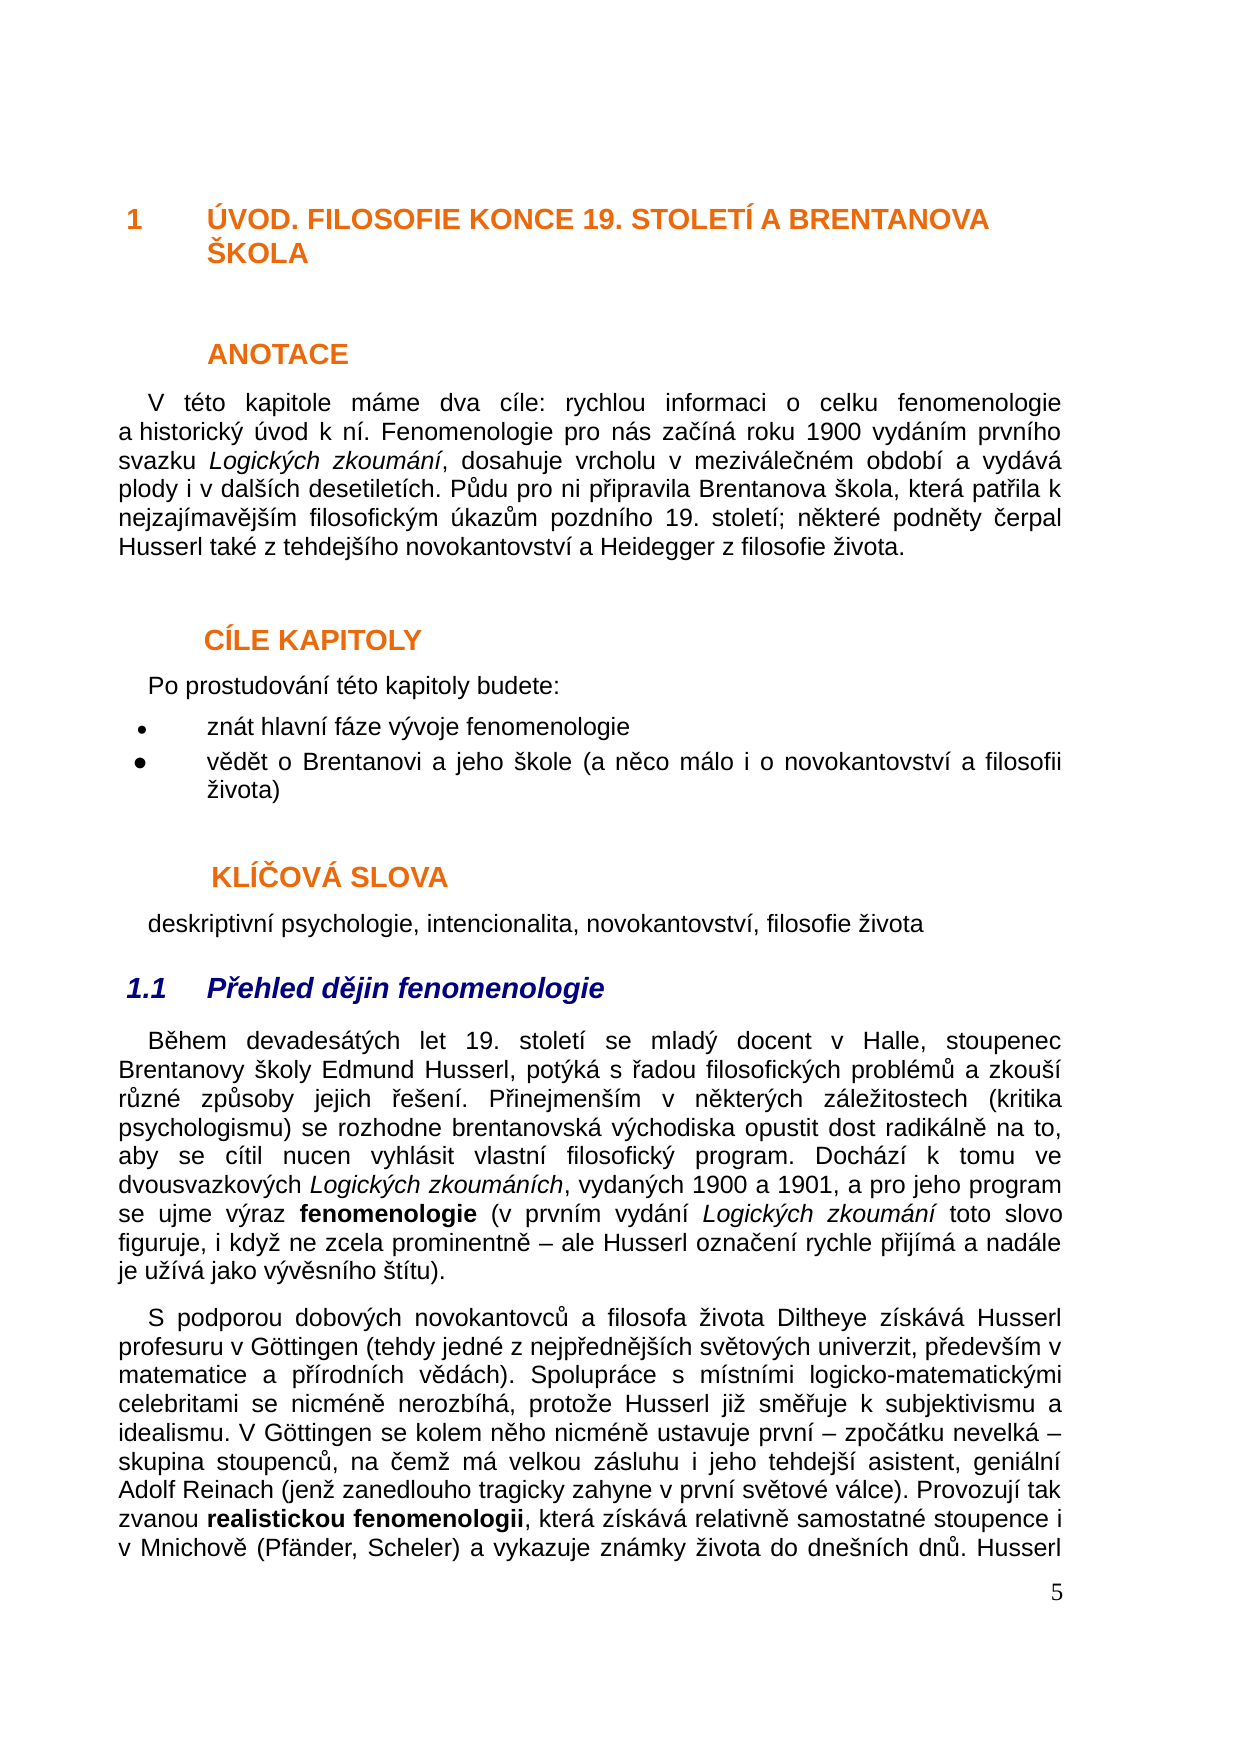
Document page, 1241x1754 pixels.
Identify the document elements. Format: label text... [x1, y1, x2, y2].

list znát hlavní fáze vývoje fenomenologie [148, 712, 1063, 741]
table_header [546, 854, 557, 900]
subtitle Přehled dějin fenomenologie [118, 971, 1063, 1005]
text S podporou dobových novokantovců a filosofa života Diltheye získává Husserl profesuru v Göttingen (tehdy jedné z nejpřednějších světových univerzit, především v matematice a přírodních vědách). Spolupráce s místními logicko-matematickými celebritami se nicméně nerozbíhá, protože Husserl již směřuje k subjektivismu a idealismu. V Göttingen se kolem něho nicméně ustavuje první – zpočátku nevelká – skupina stoupenců, na čemž má velkou zásluhu i jeho tehdejší asistent, geniální Adolf Reinach (jenž zanedlouho tragicky zahyne v první světové válce). Provozují tak zvanou realistickou fenomenologii, která získává relativně samostatné stoupence i v Mnichově (Pfänder, Scheler) a vykazuje známky života do dnešních dnů. Husserl [118, 1303, 1063, 1562]
text Po prostudování této kapitoly budete: [118, 671, 1063, 700]
table_header [558, 854, 1074, 900]
text [1181, 412, 1240, 471]
table_header [118, 854, 200, 900]
text deskriptivní psychologie, intencionalita, novokantovství, filosofie života [118, 909, 1063, 938]
text Během devadesátých let 19. století se mladý docent v Halle, stoupenec Brentanovy školy Edmund Husserl, potýká s řadou filosofických problémů a zkouší různé způsoby jejich řešení. Přinejmenším v některých záležitostech (kritika psychologismu) se rozhodne brentanovská východiska opustit dost radikálně na to, aby se cítil nucen vyhlásit vlastní filosofický program. Dochází k tomu ve dvousvazkových Logických zkoumáních, vydaných 1900 a 1901, a pro jeho program se ujme výraz fenomenologie (v prvním vydání Logických zkoumání toto slovo figuruje, i když ne zcela prominentně – ale Husserl označení rychle přijímá a nadále je užívá jako vývěsního štítu). [118, 1026, 1063, 1285]
table_header [107, 854, 118, 900]
subtitle Úvod. filosofie Konce 19. století a Brentanova škola [118, 202, 1063, 269]
list vědět o Brentanovi a jeho škole (a něco málo i o novokantovství a filosofii života) [148, 746, 1063, 804]
table_header [107, 616, 192, 662]
table_header KLÍČOVÁ SLOVA [200, 854, 546, 900]
subtitle [1181, 628, 1240, 688]
text V této kapitole máme dva cíle: rychlou informaci o celku fenomenologie a historický úvod k ní. Fenomenologie pro nás začíná roku 1900 vydáním prvního svazku Logických zkoumání, dosahuje vrcholu v meziválečném období a vydává plody i v dalších desetiletích. Půdu pro ni připravila Brentanova škola, která patřila k nejzajímavějším filosofickým úkazům pozdního 19. století; některé podněty čerpal Husserl také z tehdejšího novokantovství a Heidegger z filosofie života. [118, 388, 1063, 561]
text ANOTACE [118, 337, 1063, 371]
table_header CÍLE KAPITOLY [192, 616, 1074, 662]
